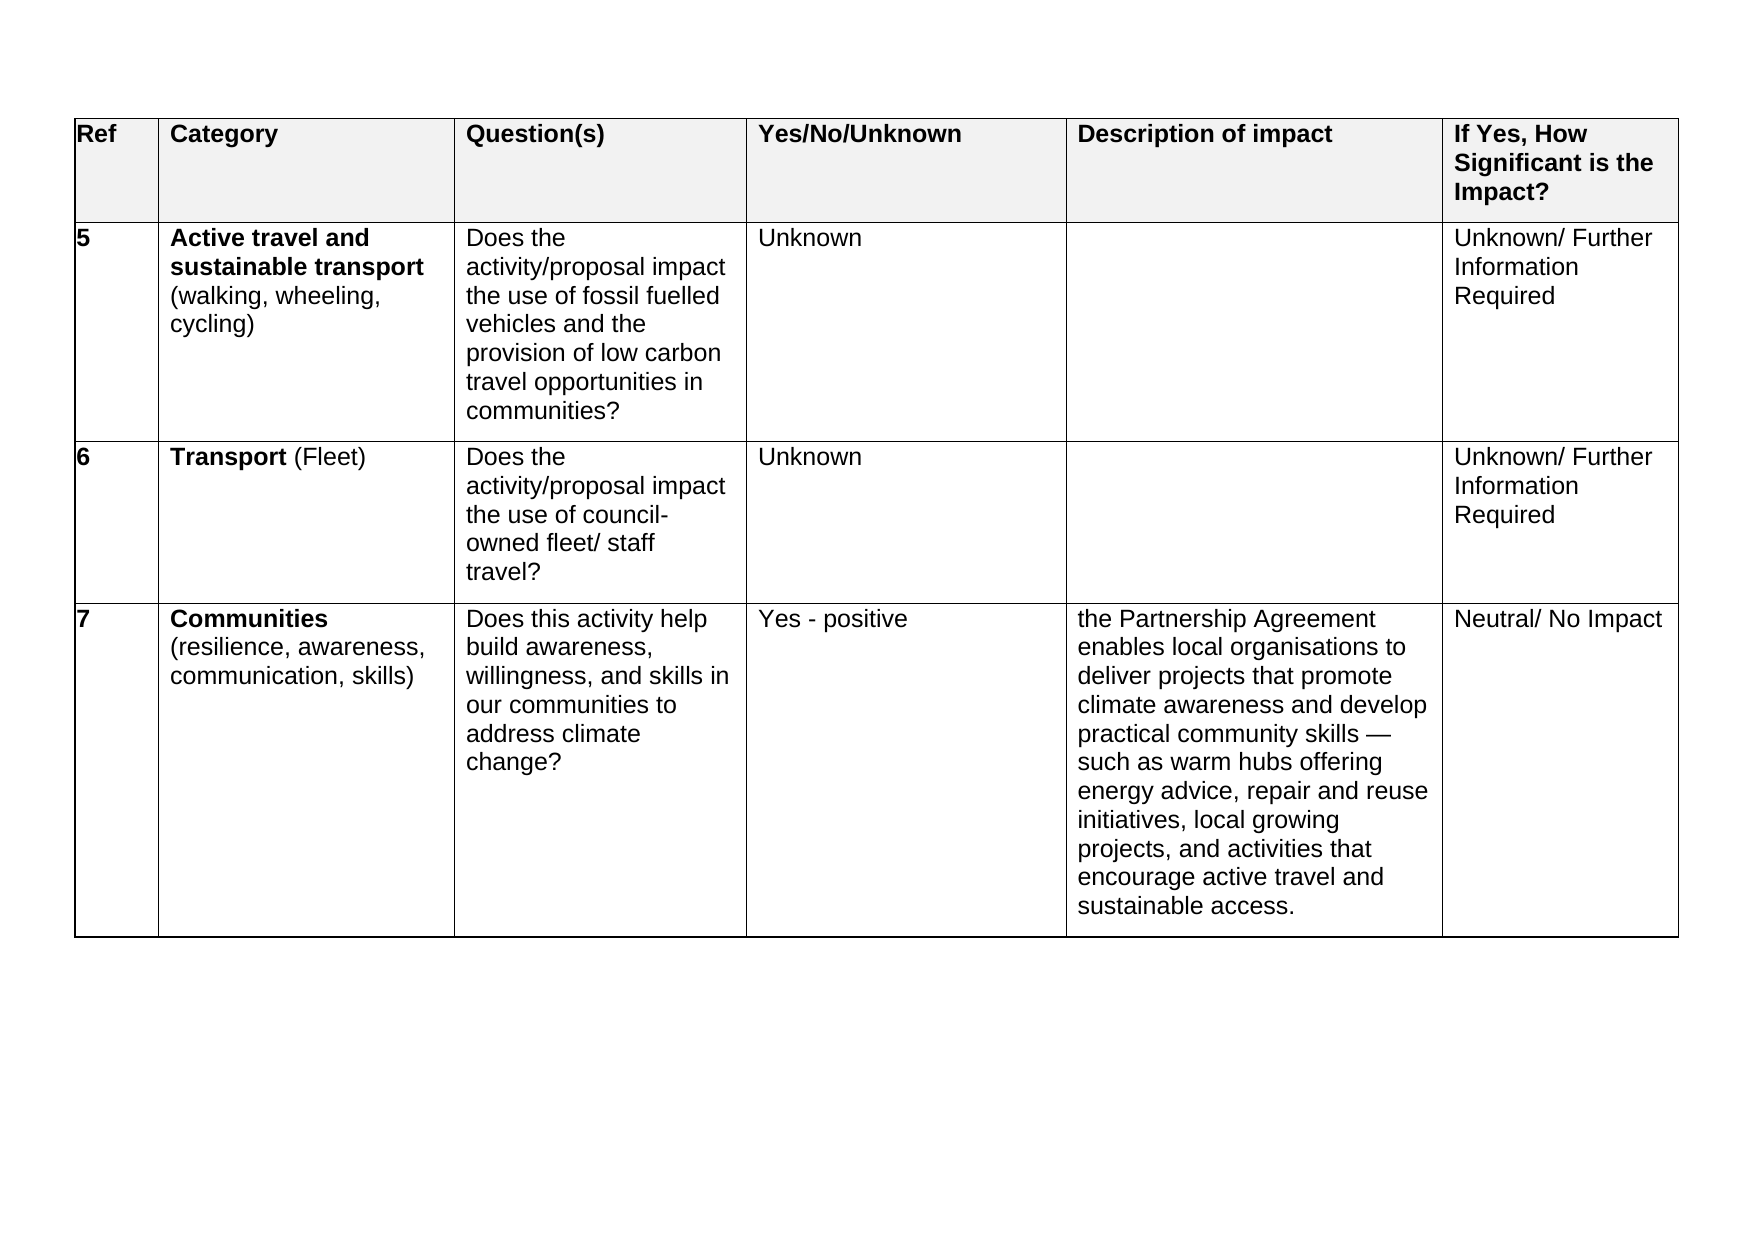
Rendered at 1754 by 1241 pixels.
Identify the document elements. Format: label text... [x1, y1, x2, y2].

table_header Category [159, 119, 454, 222]
table_cell 5 [76, 223, 158, 441]
table_header If Yes, How Significant is the Impact? [1443, 119, 1678, 222]
table_header Description of impact [1067, 119, 1442, 222]
table_cell Yes - positive [747, 604, 1066, 936]
table_cell Does the activity/proposal impact the use of fossil fuelled vehicles and the provision of low carbon travel opportunities in communities? [455, 223, 746, 441]
table_cell [1067, 223, 1442, 441]
table_cell 7 [76, 604, 158, 936]
table_header Yes/No/Unknown [747, 119, 1066, 222]
table_cell Transport (Fleet) [159, 442, 454, 602]
table_cell Active travel and sustainable transport (walking, wheeling, cycling) [159, 223, 454, 441]
table_header Question(s) [455, 119, 746, 222]
table_cell Neutral/ No Impact [1443, 604, 1678, 936]
table_cell Communities (resilience, awareness, communication, skills) [159, 604, 454, 936]
table_cell Unknown [747, 442, 1066, 602]
table_cell [1067, 442, 1442, 602]
table_cell Does this activity help build awareness, willingness, and skills in our communities to address climate change? [455, 604, 746, 936]
table_cell Unknown/ Further Information Required [1443, 442, 1678, 602]
table_cell Unknown [747, 223, 1066, 441]
table_header Ref [76, 119, 158, 222]
table_cell Does the activity/proposal impact the use of council-owned fleet/ staff travel? [455, 442, 746, 602]
table_cell the Partnership Agreement enables local organisations to deliver projects that promote climate awareness and develop practical community skills — such as warm hubs offering energy advice, repair and reuse initiatives, local growing projects, and activities that encourage active travel and sustainable access. [1067, 604, 1442, 936]
table_cell Unknown/ Further Information Required [1443, 223, 1678, 441]
table_cell 6 [76, 442, 158, 602]
